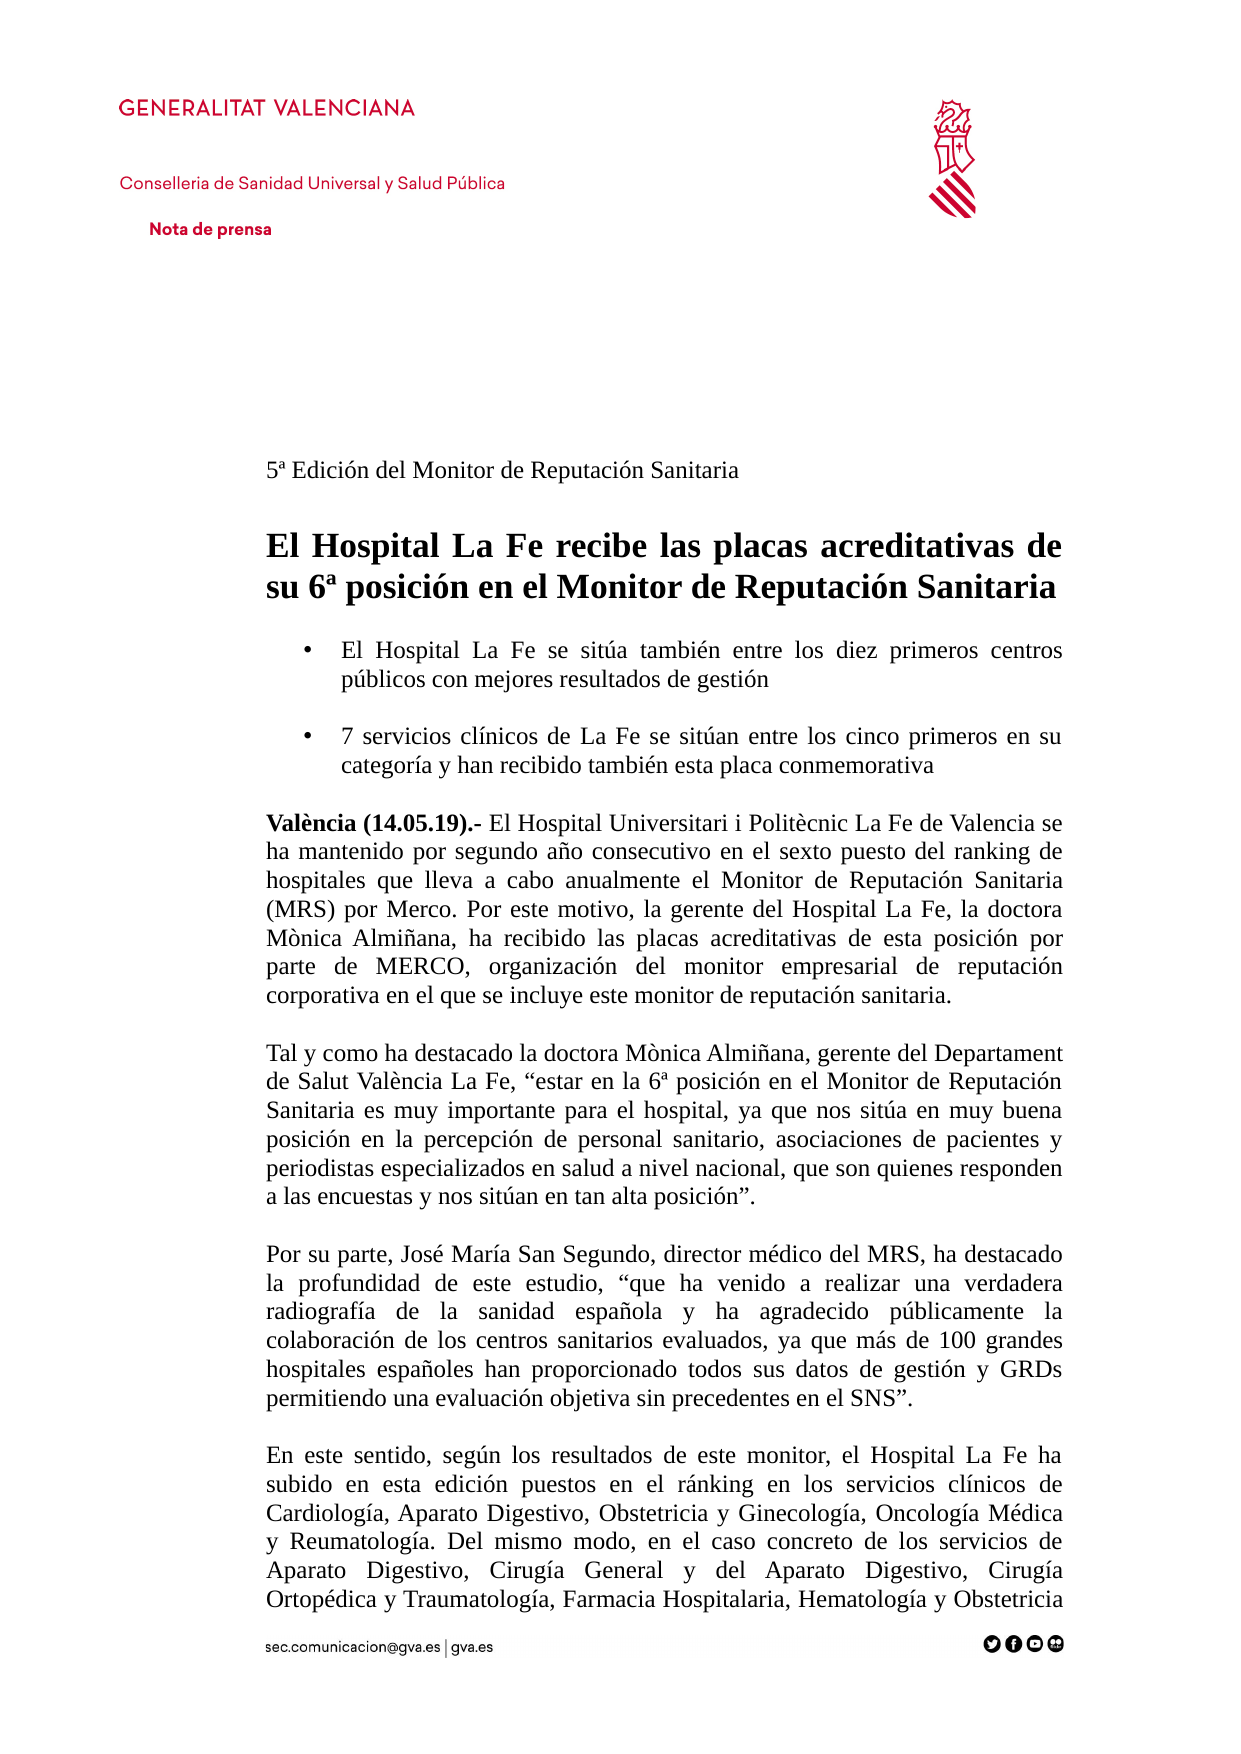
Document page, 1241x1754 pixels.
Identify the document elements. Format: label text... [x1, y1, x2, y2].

text En este sentido, según los resultados de este monitor, el Hospital La Fe ha subido en esta edición puestos en el ránking en los servicios clínicos de Cardiología, Aparato Digestivo, Obstetricia y Ginecología, Oncología Médica y Reumatología. Del mismo modo, en el caso concreto de los servicios de Aparato Digestivo, Cirugía General y del Aparato Digestivo, Cirugía Ortopédica y Traumatología, Farmacia Hospitalaria, Hematología y Obstetricia [266, 1440, 1064, 1613]
list 7 servicios clínicos de La Fe se sitúan entre los cinco primeros en su categoría y han recibido también esta placa conmemorativa [303, 721, 1064, 779]
list El Hospital La Fe se sitúa también entre los diez primeros centros públicos con mejores resultados de gestión [303, 635, 1064, 693]
text Tal y como ha destacado la doctora Mònica Almiñana, gerente del Departament de Salut València La Fe, “estar en la 6ª posición en el Monitor de Reputación Sanitaria es muy importante para el hospital, ya que nos sitúa en muy buena posición en la percepción de personal sanitario, asociaciones de pacientes y periodistas especializados en salud a nivel nacional, que son quienes responden a las encuestas y nos sitúan en tan alta posición”. [266, 1038, 1064, 1210]
text Por su parte, José María San Segundo, director médico del MRS, ha destacado la profundidad de este estudio, “que ha venido a realizar una verdadera radiografía de la sanidad española y ha agradecido públicamente la colaboración de los centros sanitarios evaluados, ya que más de 100 grandes hospitales españoles han proporcionado todos sus datos de gestión y GRDs permitiendo una evaluación objetiva sin precedentes en el SNS”. [266, 1239, 1064, 1411]
text València (14.05.19).- El Hospital Universitari i Politècnic La Fe de Valencia se ha mantenido por segundo año consecutivo en el sexto puesto del ranking de hospitales que lleva a cabo anualmente el Monitor de Reputación Sanitaria (MRS) por Merco. Por este motivo, la gerente del Hospital La Fe, la doctora Mònica Almiñana, ha recibido las placas acreditativas de esta posición por parte de MERCO, organización del monitor empresarial de reputación corporativa en el que se incluye este monitor de reputación sanitaria. [266, 808, 1064, 1009]
picture [265, 1635, 1064, 1658]
picture [119, 99, 976, 239]
text 5ª Edición del Monitor de Reputación Sanitaria [266, 455, 1064, 484]
text El Hospital La Fe recibe las placas acreditativas de su 6ª posición en el Monitor de Reputación Sanitaria [266, 525, 1064, 606]
